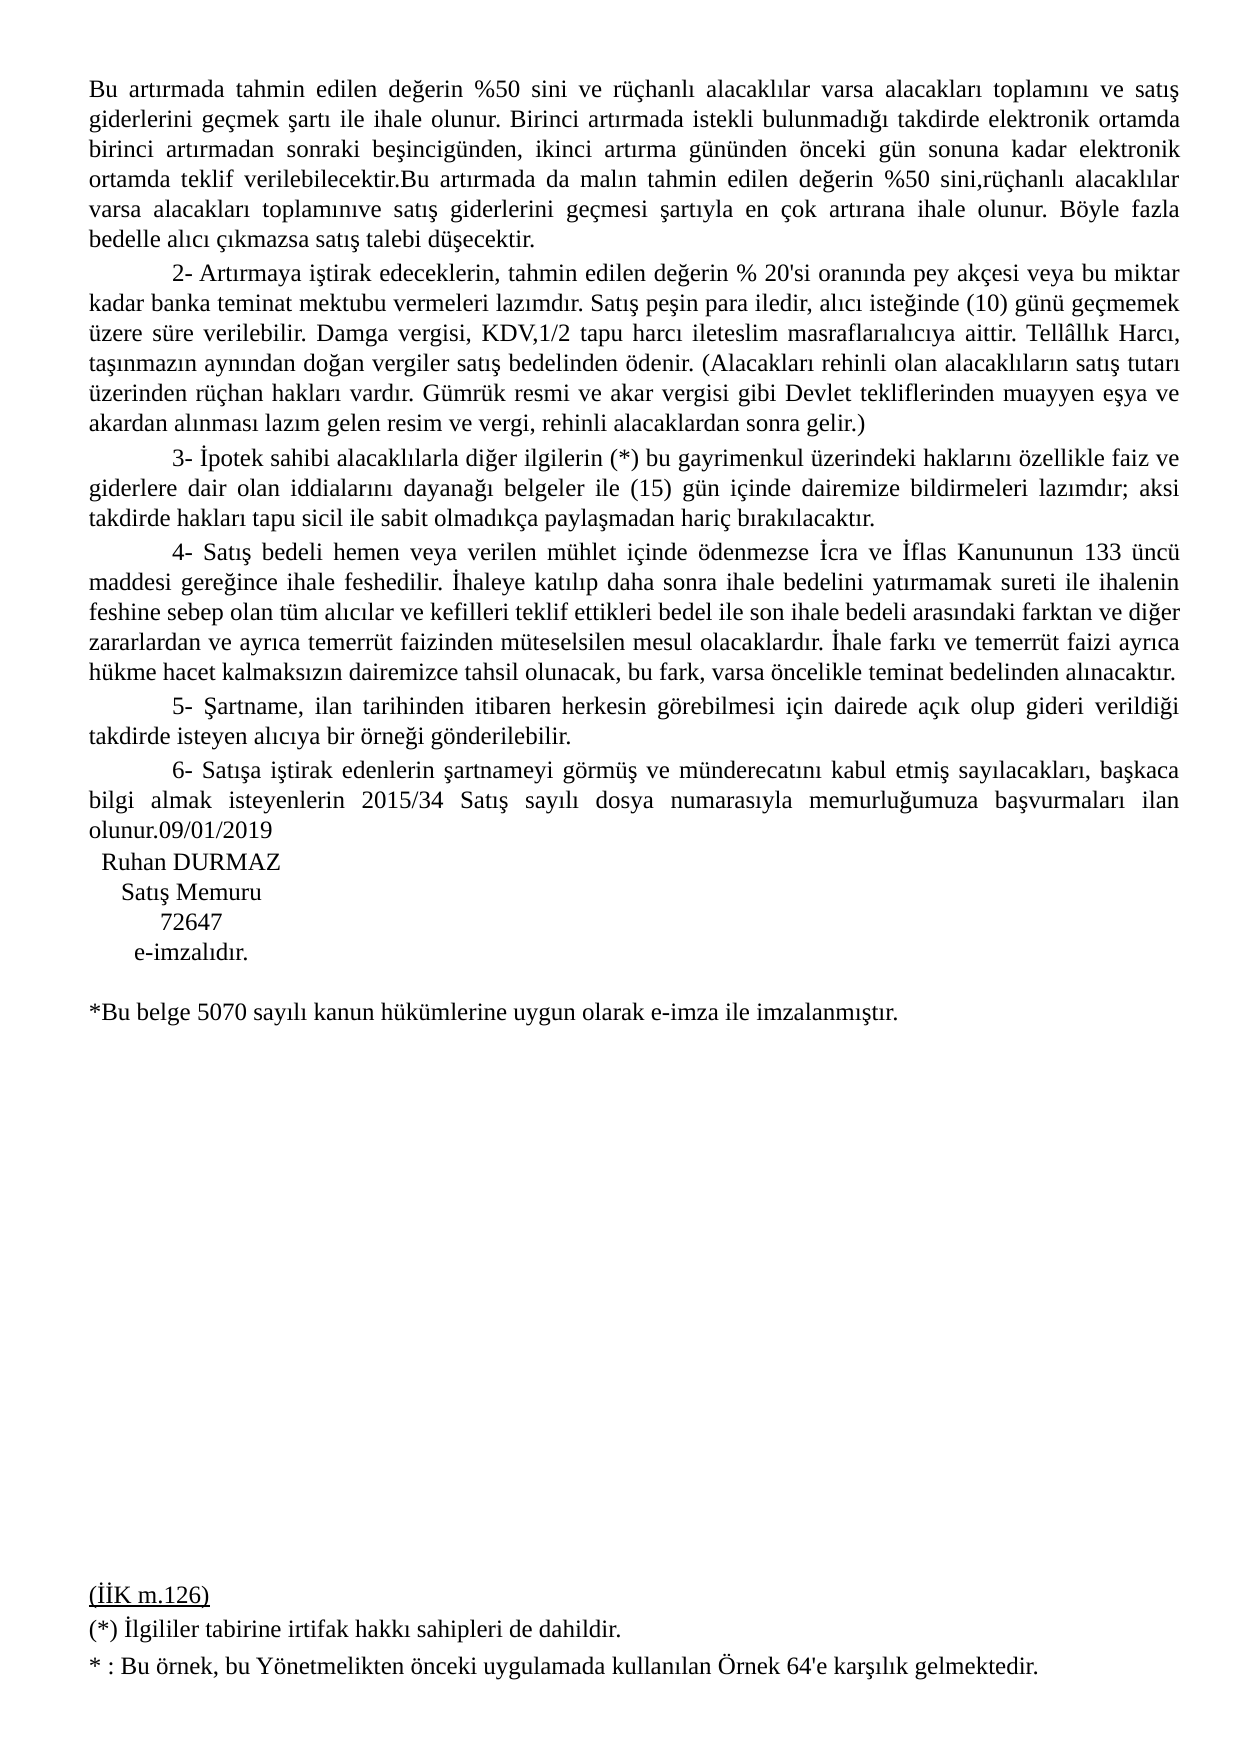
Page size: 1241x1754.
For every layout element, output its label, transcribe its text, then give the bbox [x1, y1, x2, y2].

text 3- İpotek sahibi alacaklılarla diğer ilgilerin (*) bu gayrimenkul üzerindeki haklarını özellikle faiz ve giderlere dair olan iddialarını dayanağı belgeler ile (15) gün içinde dairemize bildirmeleri lazımdır; aksi takdirde hakları tapu sicil ile sabit olmadıkça paylaşmadan hariç bırakılacaktır. [88, 442, 1181, 532]
text 6- Satışa iştirak edenlerin şartnameyi görmüş ve münderecatını kabul etmiş sayılacakları, başkaca bilgi almak isteyenlerin 2015/34 Satış sayılı dosya numarasıyla memurluğumuza başvurmaları ilan olunur.09/01/2019 [88, 754, 1181, 844]
text 4- Satış bedeli hemen veya verilen mühlet içinde ödenmezse İcra ve İflas Kanununun 133 üncü maddesi gereğince ihale feshedilir. İhaleye katılıp daha sonra ihale bedelini yatırmamak sureti ile ihalenin feshine sebep olan tüm alıcılar ve kefilleri teklif ettikleri bedel ile son ihale bedeli arasındaki farktan ve diğer zararlardan ve ayrıca temerrüt faizinden müteselsilen mesul olacaklardır. İhale farkı ve temerrüt faizi ayrıca hükme hacet kalmaksızın dairemizce tahsil olunacak, bu fark, varsa öncelikle teminat bedelinden alınacaktır. [88, 536, 1181, 686]
text *Bu belge 5070 sayılı kanun hükümlerine uygun olarak e-imza ile imzalanmıştır. [88, 997, 1181, 1027]
text 2- Artırmaya iştirak edeceklerin, tahmin edilen değerin % 20'si oranında pey akçesi veya bu miktar kadar banka teminat mektubu vermeleri lazımdır. Satış peşin para iledir, alıcı isteğinde (10) günü geçmemek üzere süre verilebilir. Damga vergisi, KDV,1/2 tapu harcı ileteslim masraflarıalıcıya aittir. Tellâllık Harcı, taşınmazın aynından doğan vergiler satış bedelinden ödenir. (Alacakları rehinli olan alacaklıların satış tutarı üzerinden rüçhan hakları vardır. Gümrük resmi ve akar vergisi gibi Devlet tekliflerinden muayyen eşya ve akardan alınması lazım gelen resim ve vergi, rehinli alacaklardan sonra gelir.) [88, 258, 1181, 438]
table_header Ruhan DURMAZ Satış Memuru 72647 e-imzalıdır. [94, 847, 284, 997]
text Bu artırmada tahmin edilen değerin %50 sini ve rüçhanlı alacaklılar varsa alacakları toplamını ve satış giderlerini geçmek şartı ile ihale olunur. Birinci artırmada istekli bulunmadığı takdirde elektronik ortamda birinci artırmadan sonraki beşincigünden, ikinci artırma gününden önceki gün sonuna kadar elektronik ortamda teklif verilebilecektir.Bu artırmada da malın tahmin edilen değerin %50 sini,rüçhanlı alacaklılar varsa alacakları toplamınıve satış giderlerini geçmesi şartıyla en çok artırana ihale olunur. Böyle fazla bedelle alıcı çıkmazsa satış talebi düşecektir. [88, 74, 1181, 254]
text 5- Şartname, ilan tarihinden itibaren herkesin görebilmesi için dairede açık olup gideri verildiği takdirde isteyen alıcıya bir örneği gönderilebilir. [88, 690, 1181, 750]
